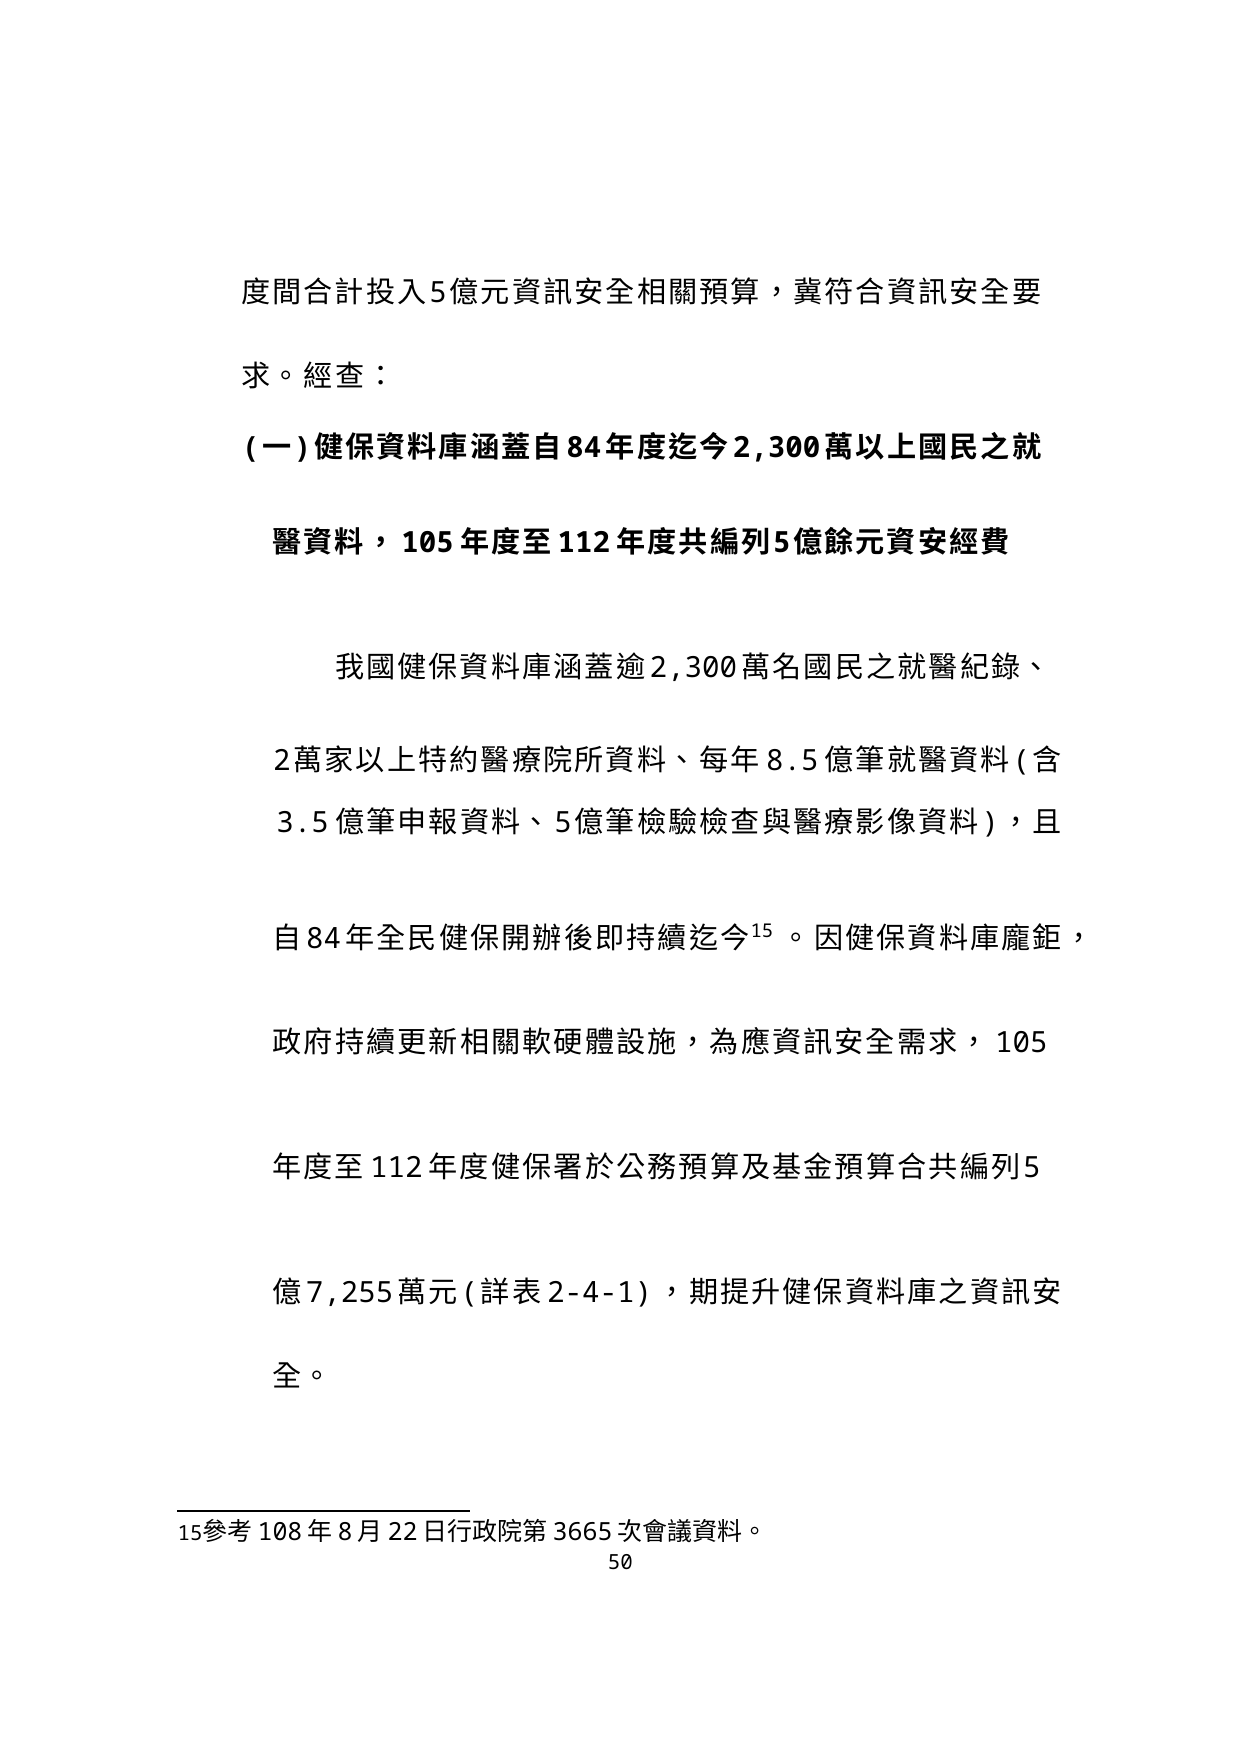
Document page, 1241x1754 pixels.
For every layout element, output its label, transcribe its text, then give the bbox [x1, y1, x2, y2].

text 度間合計投入5億元資訊安全相關預算，冀符合資訊安全要求。經查： [236, 207, 1063, 394]
text 我國健保資料庫涵蓋逾2,300萬名國民之就醫紀錄、2萬家以上特約醫療院所資料、每年8.5億筆就醫資料(含3.5億筆申報資料、5億筆檢驗檢查與醫療影像資料)，且自84年全民健保開辦後即持續迄今。因健保資料庫龐鉅，政府持續更新相關軟硬體設施，為應資訊安全需求，105年度至112年度健保署於公務預算及基金預算合共編列5億7,255萬元(詳表2-4-1)，期提升健保資料庫之資訊安全。 [266, 582, 1063, 1394]
text (一)健保資料庫涵蓋自84年度迄今2,300萬以上國民之就醫資料，105年度至112年度共編列5億餘元資安經費 [236, 394, 1063, 582]
text 參考108年8月22日行政院第3665次會議資料。 [177, 1511, 1063, 1547]
